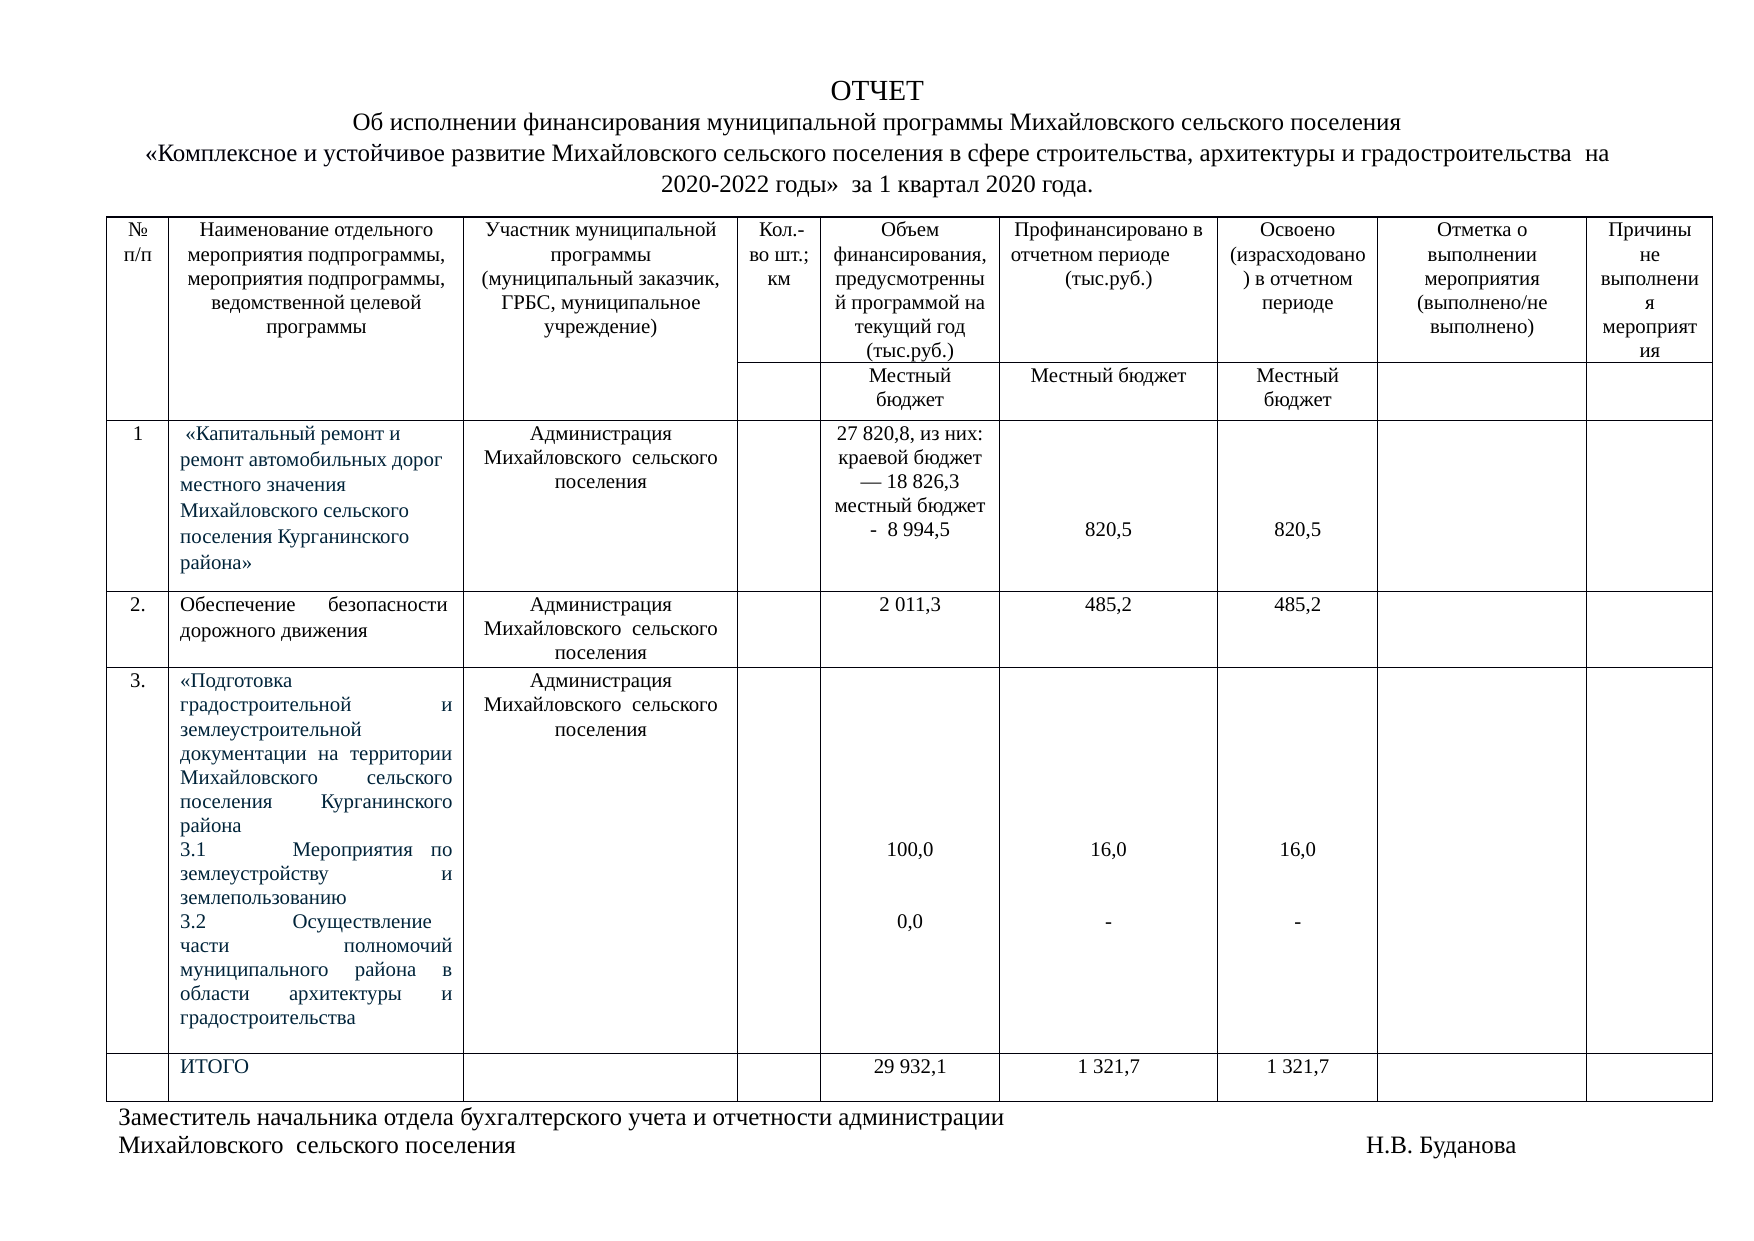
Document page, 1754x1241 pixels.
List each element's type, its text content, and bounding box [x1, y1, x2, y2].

table_header Отметка о выполнении мероприятия (выполнено/не выполнено) [1378, 218, 1586, 362]
table_cell [1378, 363, 1586, 419]
table_cell 485,2 [1218, 592, 1377, 667]
table_cell «Капитальный ремонт и ремонт автомобильных дорог местного значения Михайловского сельского поселения Курганинского района» [169, 421, 463, 591]
table_cell [738, 1054, 820, 1101]
text Об исполнении финансирования муниципальной программы Михайловского сельского поселения «Комплексное и устойчивое развитие Михайловского сельского поселения в сфере строительства, архитектуры и градостроительства на 2020-2022 годы» за 1 квартал 2020 года. [118, 107, 1636, 197]
table_header Освоено (израсходовано) в отчетном периоде [1218, 218, 1377, 362]
table_cell [1378, 592, 1586, 667]
table_cell Администрация Михайловского сельского поселения [464, 592, 737, 667]
table_cell Администрация Михайловского сельского поселения [464, 421, 737, 591]
table_header Участник муниципальной программы (муниципальный заказчик, ГРБС, муниципальное учреждение) [464, 218, 737, 419]
table_cell 3. [107, 668, 168, 1053]
table_header Объем финансирования, предусмотренный программой на текущий год (тыс.руб.) [821, 218, 999, 362]
table_cell 27 820,8, из них: краевой бюджет — 18 826,3 местный бюджет - 8 994,5 [821, 421, 999, 591]
table_cell 485,2 [1000, 592, 1217, 667]
table_cell [1587, 421, 1712, 591]
table_cell [1587, 592, 1712, 667]
text Михайловского сельского поселения Н.В. Буданова [118, 1130, 1636, 1159]
table_cell 820,5 [1000, 421, 1217, 591]
table_cell ИТОГО [169, 1054, 463, 1101]
text Заместитель начальника отдела бухгалтерского учета и отчетности администрации [118, 1102, 1636, 1130]
table_cell [1587, 363, 1712, 419]
table_cell [1378, 1054, 1586, 1101]
table_cell 1 321,7 [1218, 1054, 1377, 1101]
text ОТЧЕТ [118, 73, 1636, 107]
table_header № п/п [107, 218, 168, 419]
table_cell 2. [107, 592, 168, 667]
table_cell 16,0 - [1218, 668, 1377, 1053]
table_cell 16,0 - [1000, 668, 1217, 1053]
table_cell 2 011,3 [821, 592, 999, 667]
table_cell [1378, 421, 1586, 591]
table_cell Обеспечение безопасности дорожного движения [169, 592, 463, 667]
table_cell Местный бюджет [821, 363, 999, 419]
table_cell [738, 363, 820, 419]
table_cell [738, 592, 820, 667]
table_cell [1587, 668, 1712, 1053]
table_cell [738, 421, 820, 591]
table_header Наименование отдельного мероприятия подпрограммы, мероприятия подпрограммы, ведомственной целевой программы [169, 218, 463, 419]
table_cell Администрация Михайловского сельского поселения [464, 668, 737, 1053]
table_cell 1 [107, 421, 168, 591]
table_cell 100,0 0,0 [821, 668, 999, 1053]
table_cell Местный бюджет [1218, 363, 1377, 419]
table_cell [1378, 668, 1586, 1053]
table_cell «Подготовка градостроительной и землеустроительной документации на территории Михайловского сельского поселения Курганинского района Мероприятия по землеустройству и землепользованию Осуществление части полномочий муниципального района в области архитектуры и градостроительства [169, 668, 463, 1053]
table_header Причины не выполнения мероприятия [1587, 218, 1712, 362]
table_cell 820,5 [1218, 421, 1377, 591]
table_cell [1587, 1054, 1712, 1101]
table_header Кол.-во шт.; км [738, 218, 820, 362]
table_cell Местный бюджет [1000, 363, 1217, 419]
table_header Профинансировано в отчетном периоде (тыс.руб.) [1000, 218, 1217, 362]
table_cell 1 321,7 [1000, 1054, 1217, 1101]
table_cell [738, 668, 820, 1053]
table_cell [107, 1054, 168, 1101]
table_cell [464, 1054, 737, 1101]
table_cell 29 932,1 [821, 1054, 999, 1101]
